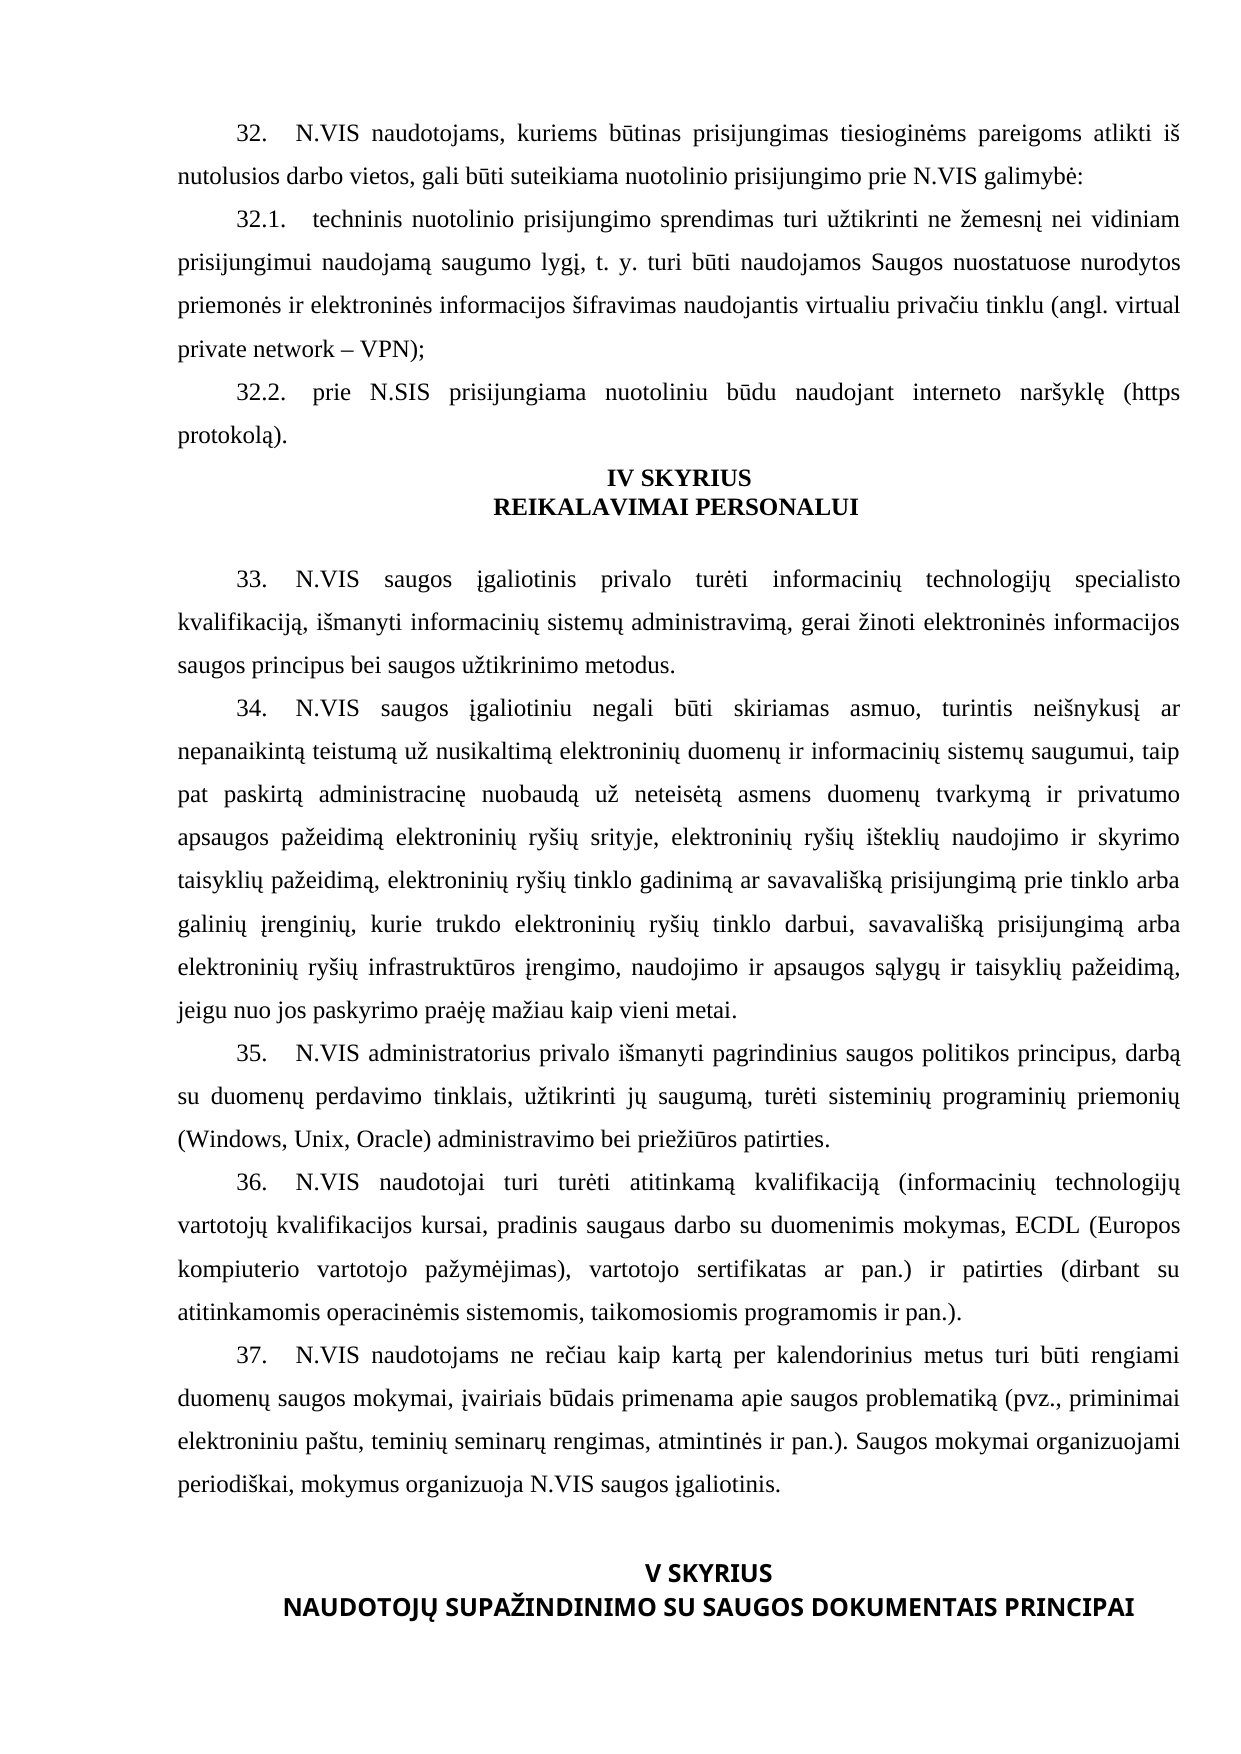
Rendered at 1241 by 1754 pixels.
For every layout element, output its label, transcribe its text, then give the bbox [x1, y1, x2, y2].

text 32. N.VIS naudotojams, kuriems būtinas prisijungimas tiesioginėms pareigoms atlikti iš nutolusios darbo vietos, gali būti suteikiama nuotolinio prisijungimo prie N.VIS galimybė: [177, 118, 1181, 190]
text 32.2. prie N.SIS prisijungiama nuotoliniu būdu naudojant interneto naršyklę (https protokolą). [177, 377, 1181, 449]
text 34. N.VIS saugos įgaliotiniu negali būti skiriamas asmuo, turintis neišnykusį ar nepanaikintą teistumą už nusikaltimą elektroninių duomenų ir informacinių sistemų saugumui, taip pat paskirtą administracinę nuobaudą už neteisėtą asmens duomenų tvarkymą ir privatumo apsaugos pažeidimą elektroninių ryšių srityje, elektroninių ryšių išteklių naudojimo ir skyrimo taisyklių pažeidimą, elektroninių ryšių tinklo gadinimą ar savavališką prisijungimą prie tinklo arba galinių įrenginių, kurie trukdo elektroninių ryšių tinklo darbui, savavališką prisijungimą arba elektroninių ryšių infrastruktūros įrengimo, naudojimo ir apsaugos sąlygų ir taisyklių pažeidimą, jeigu nuo jos paskyrimo praėję mažiau kaip vieni metai. [177, 693, 1181, 1024]
text 35. N.VIS administratorius privalo išmanyti pagrindinius saugos politikos principus, darbą su duomenų perdavimo tinklais, užtikrinti jų saugumą, turėti sisteminių programinių priemonių (Windows, Unix, Oracle) administravimo bei priežiūros patirties. [177, 1038, 1181, 1153]
text 37. N.VIS naudotojams ne rečiau kaip kartą per kalendorinius metus turi būti rengiami duomenų saugos mokymai, įvairiais būdais primenama apie saugos problematiką (pvz., priminimai elektroniniu paštu, teminių seminarų rengimas, atmintinės ir pan.). Saugos mokymai organizuojami periodiškai, mokymus organizuoja N.VIS saugos įgaliotinis. [177, 1340, 1181, 1498]
text NAUDOTOJŲ SUPAŽINDINIMO SU SAUGOS DOKUMENTAIS PRINCIPAI [236, 1590, 1181, 1624]
text V SKYRIUS [236, 1556, 1181, 1590]
text 32.1. techninis nuotolinio prisijungimo sprendimas turi užtikrinti ne žemesnį nei vidiniam prisijungimui naudojamą saugumo lygį, t. y. turi būti naudojamos Saugos nuostatuose nurodytos priemonės ir elektroninės informacijos šifravimas naudojantis virtualiu privačiu tinklu (angl. virtual private network – VPN); [177, 204, 1181, 362]
text REIKALAVIMAI PERSONALUI [177, 492, 1181, 521]
text IV SKYRIUS [177, 463, 1181, 492]
text 33. N.VIS saugos įgaliotinis privalo turėti informacinių technologijų specialisto kvalifikaciją, išmanyti informacinių sistemų administravimą, gerai žinoti elektroninės informacijos saugos principus bei saugos užtikrinimo metodus. [177, 564, 1181, 679]
text 36. N.VIS naudotojai turi turėti atitinkamą kvalifikaciją (informacinių technologijų vartotojų kvalifikacijos kursai, pradinis saugaus darbo su duomenimis mokymas, ECDL (Europos kompiuterio vartotojo pažymėjimas), vartotojo sertifikatas ar pan.) ir patirties (dirbant su atitinkamomis operacinėmis sistemomis, taikomosiomis programomis ir pan.). [177, 1167, 1181, 1326]
